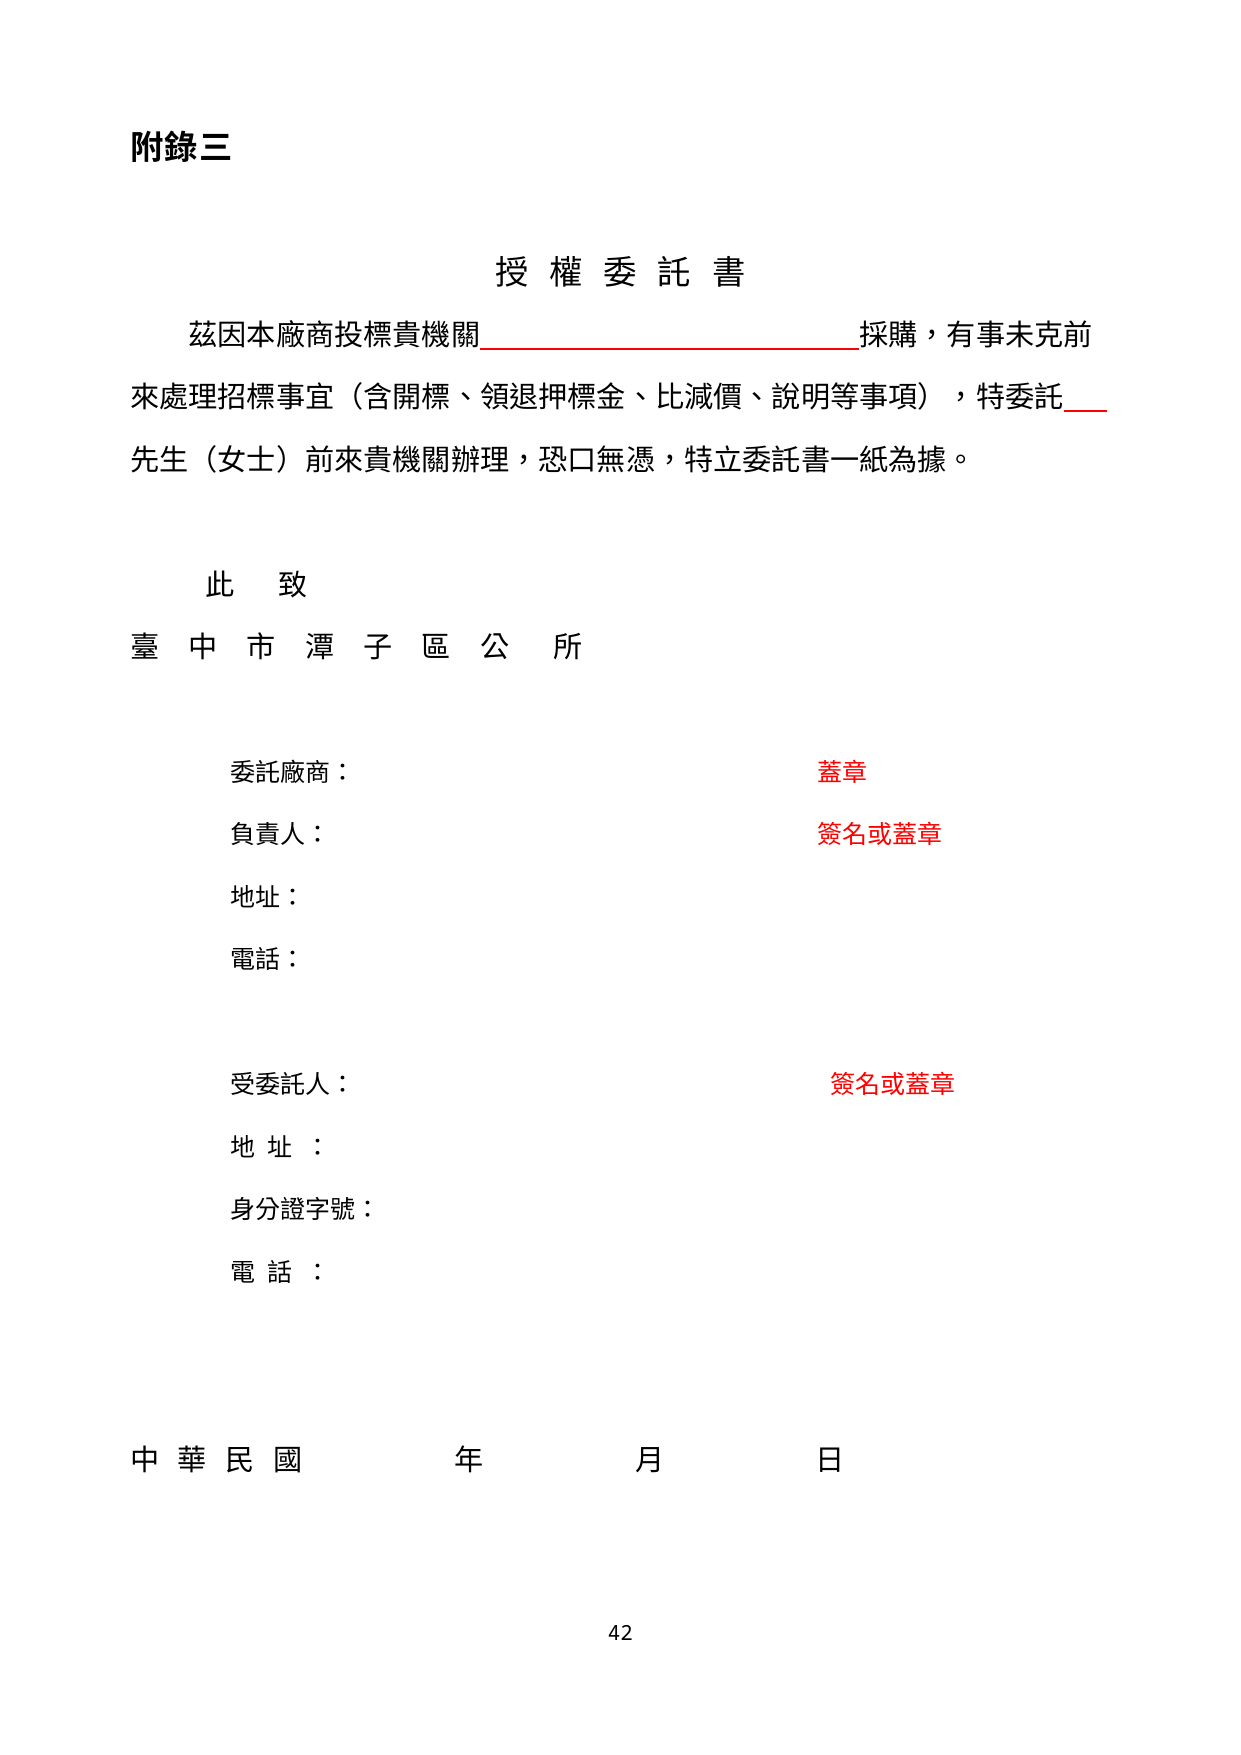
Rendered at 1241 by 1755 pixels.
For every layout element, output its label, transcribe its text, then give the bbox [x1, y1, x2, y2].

text 此 致 [205, 541, 1110, 603]
text 地址： [230, 853, 1110, 916]
text 受委託人： 簽名或蓋章 [230, 1041, 1110, 1103]
text 地址： [230, 1103, 1110, 1166]
text 授權委託書 [130, 228, 1110, 291]
text 中華民國 年 月 日 [130, 1416, 1110, 1478]
text 電話： [230, 916, 1110, 978]
text 電話： [230, 1228, 1110, 1291]
text 臺 中 市 潭 子 區 公 所 [130, 603, 1110, 666]
text 委託廠商： 蓋章 [230, 728, 1110, 791]
text 身分證字號： [230, 1166, 1110, 1228]
text 茲因本廠商投標貴機關 採購，有事未克前來處理招標事宜（含開標、領退押標金、比減價、說明等事項），特委託 先生（女士）前來貴機關辦理，恐口無憑，特立委託書一紙為據。 [130, 291, 1110, 478]
text 附錄三 [130, 103, 1110, 166]
text 負責人： 簽名或蓋章 [230, 791, 1110, 853]
